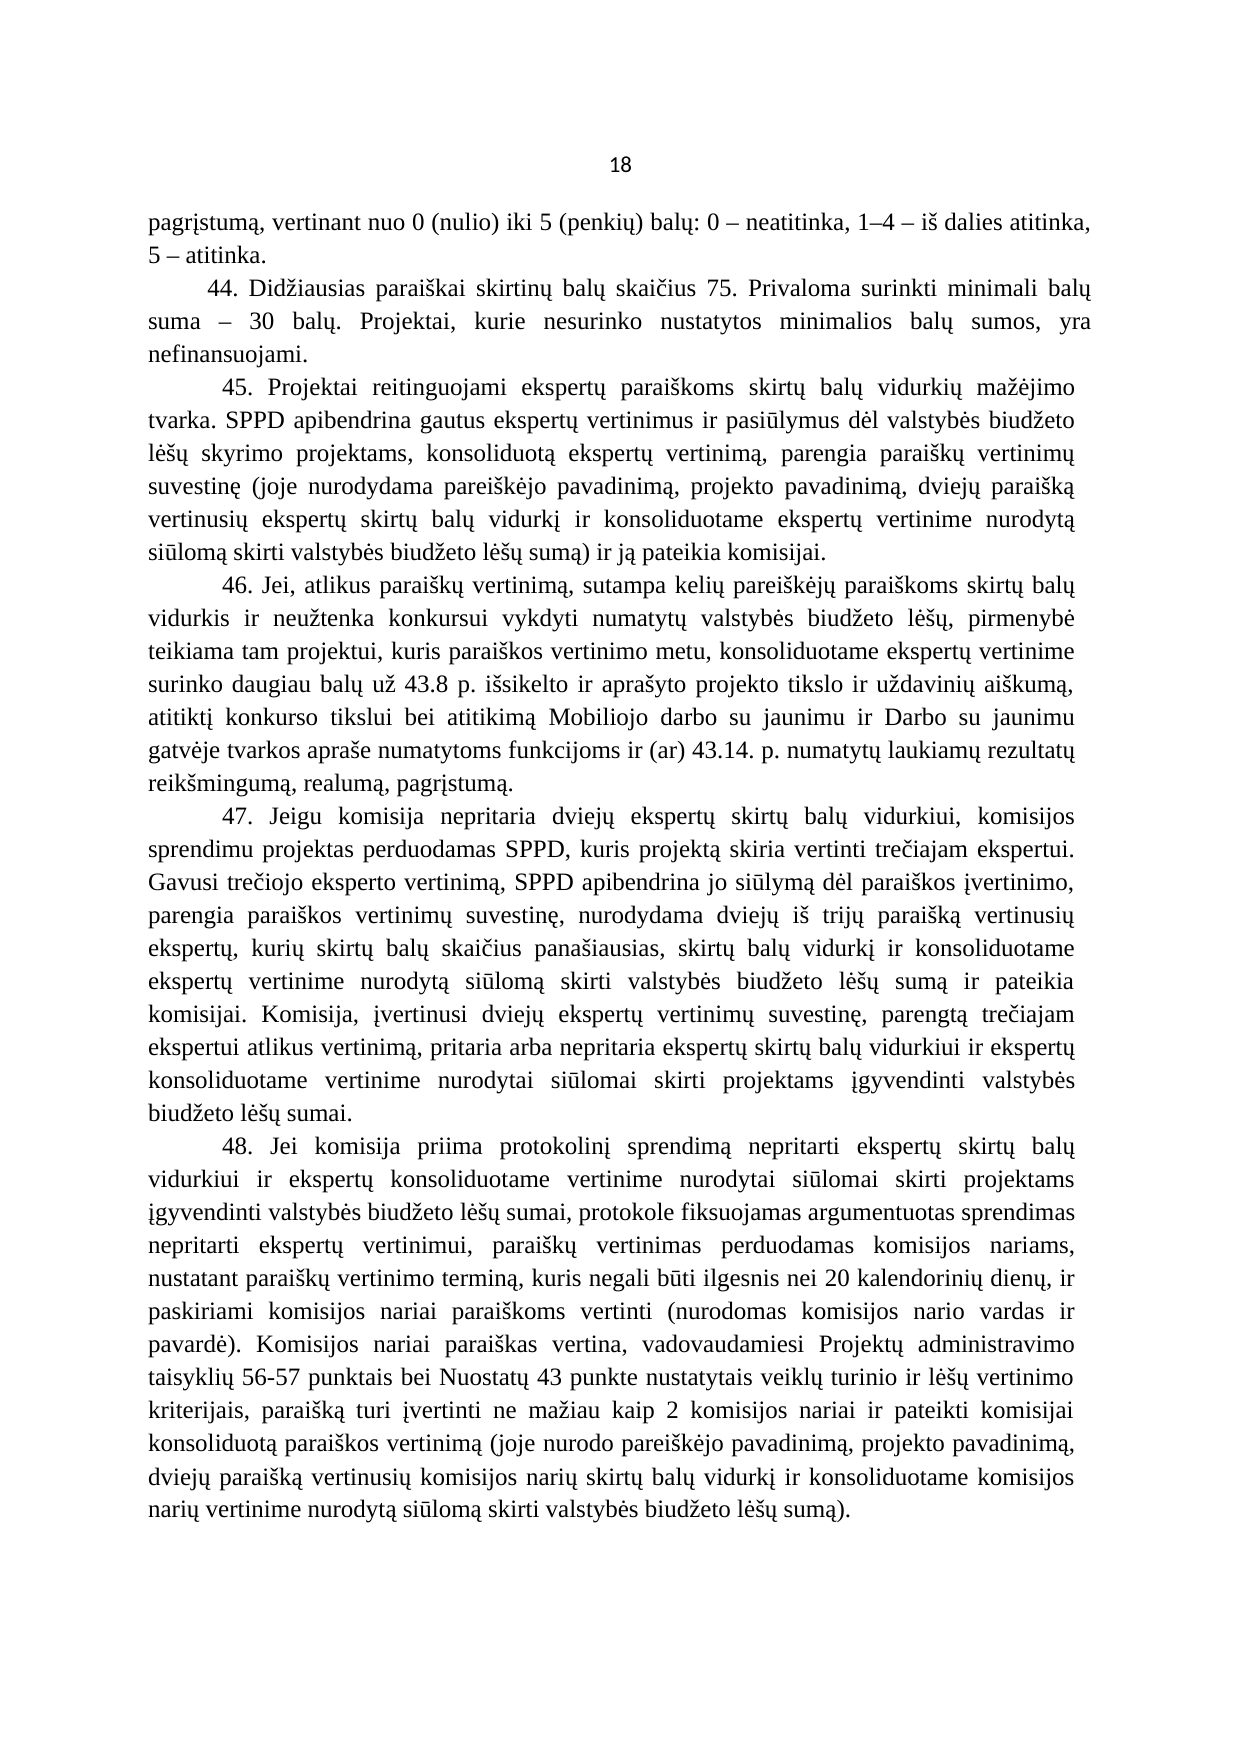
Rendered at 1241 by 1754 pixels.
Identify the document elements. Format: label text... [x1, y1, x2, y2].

text 46. Jei, atlikus paraiškų vertinimą, sutampa kelių pareiškėjų paraiškoms skirtų balų vidurkis ir neužtenka konkursui vykdyti numatytų valstybės biudžeto lėšų, pirmenybė teikiama tam projektui, kuris paraiškos vertinimo metu, konsoliduotame ekspertų vertinime surinko daugiau balų už 43.8 p. išsikelto ir aprašyto projekto tikslo ir uždavinių aiškumą, atitiktį konkurso tikslui bei atitikimą Mobiliojo darbo su jaunimu ir Darbo su jaunimu gatvėje tvarkos apraše numatytoms funkcijoms ir (ar) 43.14. p. numatytų laukiamų rezultatų reikšmingumą, realumą, pagrįstumą. [148, 570, 1076, 797]
text pagrįstumą, vertinant nuo 0 (nulio) iki 5 (penkių) balų: 0 – neatitinka, 1–4 – iš dalies atitinka, 5 – atitinka. [148, 207, 1092, 268]
text 47. Jeigu komisija nepritaria dviejų ekspertų skirtų balų vidurkiui, komisijos sprendimu projektas perduodamas SPPD, kuris projektą skiria vertinti trečiajam ekspertui. Gavusi trečiojo eksperto vertinimą, SPPD apibendrina jo siūlymą dėl paraiškos įvertinimo, parengia paraiškos vertinimų suvestinę, nurodydama dviejų iš trijų paraišką vertinusių ekspertų, kurių skirtų balų skaičius panašiausias, skirtų balų vidurkį ir konsoliduotame ekspertų vertinime nurodytą siūlomą skirti valstybės biudžeto lėšų sumą ir pateikia komisijai. Komisija, įvertinusi dviejų ekspertų vertinimų suvestinę, parengtą trečiajam ekspertui atlikus vertinimą, pritaria arba nepritaria ekspertų skirtų balų vidurkiui ir ekspertų konsoliduotame vertinime nurodytai siūlomai skirti projektams įgyvendinti valstybės biudžeto lėšų sumai. [148, 801, 1076, 1127]
text 45. Projektai reitinguojami ekspertų paraiškoms skirtų balų vidurkių mažėjimo tvarka. SPPD apibendrina gautus ekspertų vertinimus ir pasiūlymus dėl valstybės biudžeto lėšų skyrimo projektams, konsoliduotą ekspertų vertinimą, parengia paraiškų vertinimų suvestinę (joje nurodydama pareiškėjo pavadinimą, projekto pavadinimą, dviejų paraišką vertinusių ekspertų skirtų balų vidurkį ir konsoliduotame ekspertų vertinime nurodytą siūlomą skirti valstybės biudžeto lėšų sumą) ir ją pateikia komisijai. [148, 372, 1076, 566]
text 44. Didžiausias paraiškai skirtinų balų skaičius 75. Privaloma surinkti minimali balų suma – 30 balų. Projektai, kurie nesurinko nustatytos minimalios balų sumos, yra nefinansuojami. [148, 273, 1092, 368]
text 48. Jei komisija priima protokolinį sprendimą nepritarti ekspertų skirtų balų vidurkiui ir ekspertų konsoliduotame vertinime nurodytai siūlomai skirti projektams įgyvendinti valstybės biudžeto lėšų sumai, protokole fiksuojamas argumentuotas sprendimas nepritarti ekspertų vertinimui, paraiškų vertinimas perduodamas komisijos nariams, nustatant paraiškų vertinimo terminą, kuris negali būti ilgesnis nei 20 kalendorinių dienų, ir paskiriami komisijos nariai paraiškoms vertinti (nurodomas komisijos nario vardas ir pavardė). Komisijos nariai paraiškas vertina, vadovaudamiesi Projektų administravimo taisyklių 56-57 punktais bei Nuostatų 43 punkte nustatytais veiklų turinio ir lėšų vertinimo kriterijais, paraišką turi įvertinti ne mažiau kaip 2 komisijos nariai ir pateikti komisijai konsoliduotą paraiškos vertinimą (joje nurodo pareiškėjo pavadinimą, projekto pavadinimą, dviejų paraišką vertinusių komisijos narių skirtų balų vidurkį ir konsoliduotame komisijos narių vertinime nurodytą siūlomą skirti valstybės biudžeto lėšų sumą). [148, 1131, 1076, 1523]
